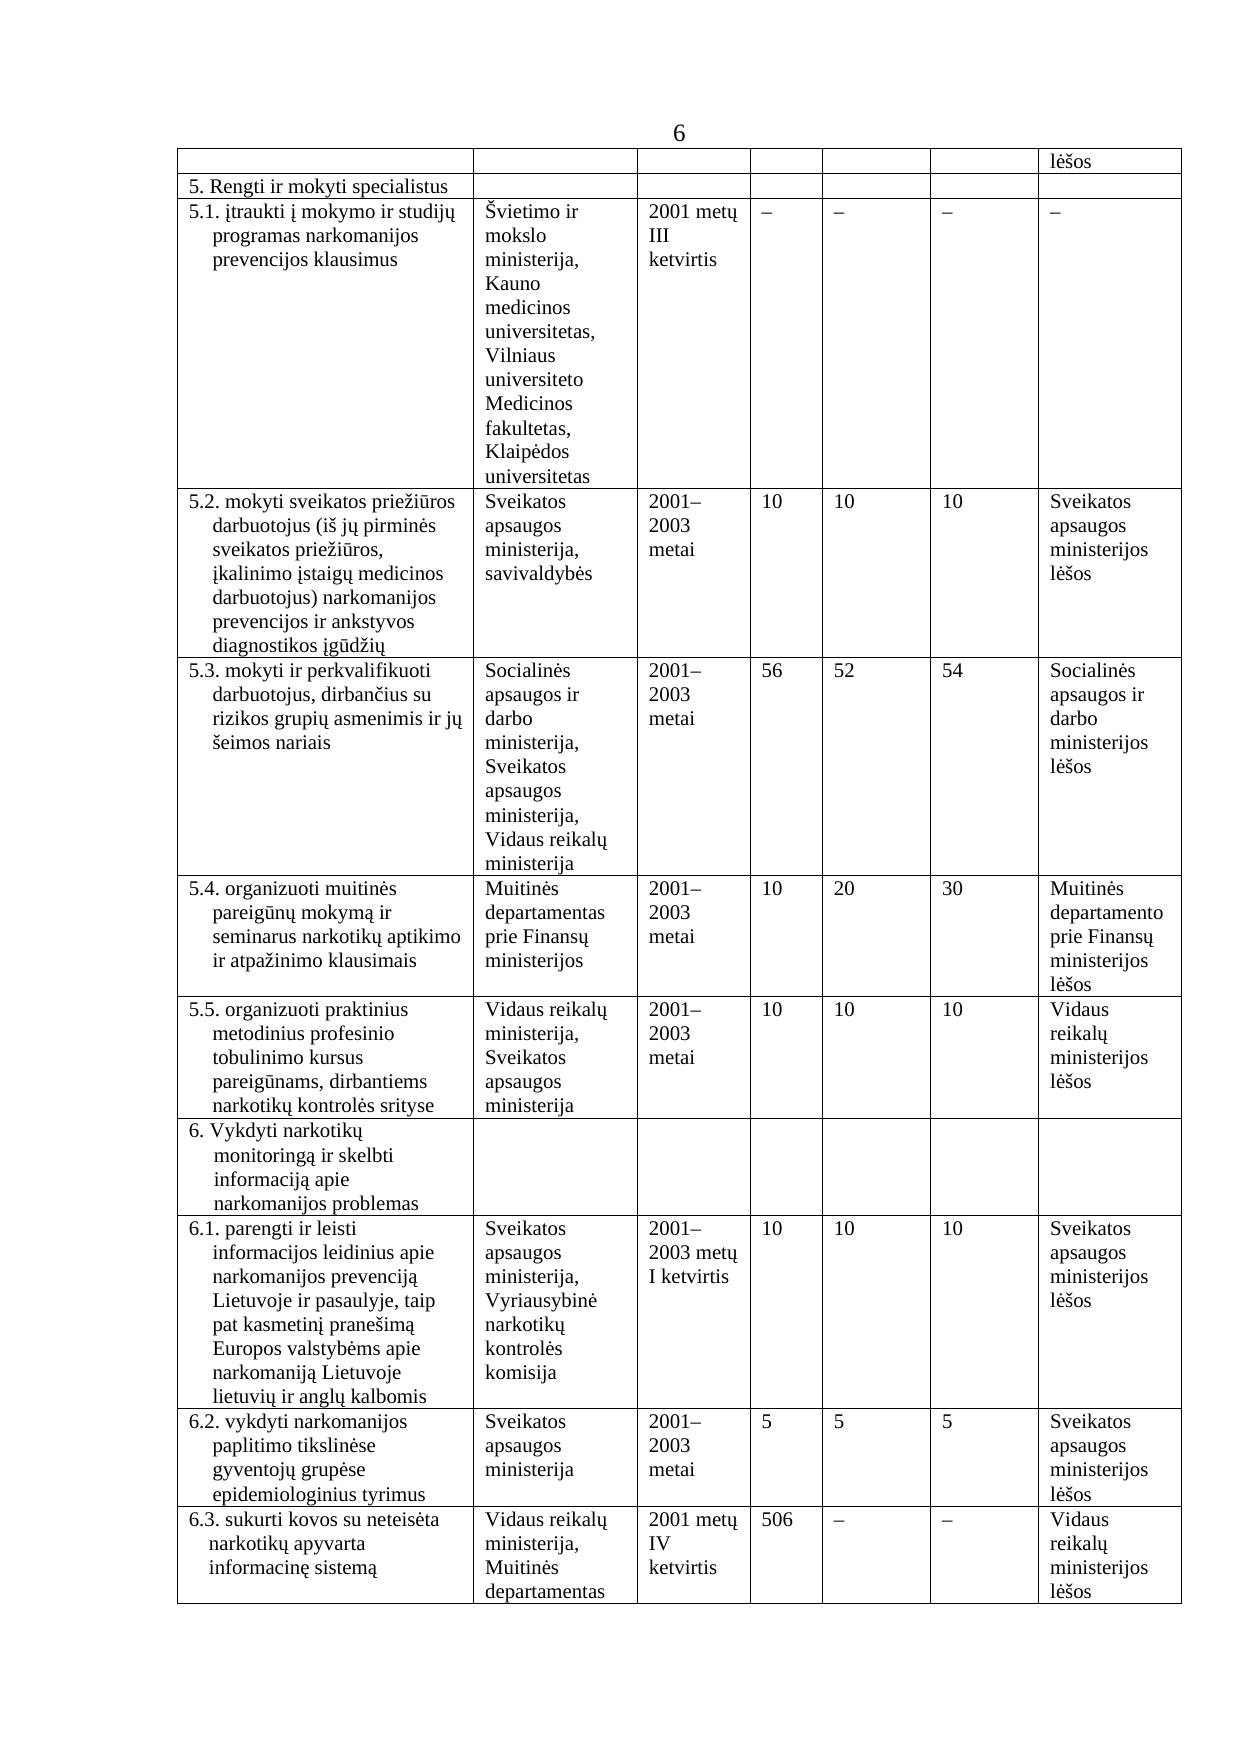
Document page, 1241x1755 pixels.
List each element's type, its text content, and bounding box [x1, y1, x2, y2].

table_cell 10 [751, 876, 822, 996]
table_cell 5.4. organizuoti muitinės pareigūnų mokymą ir seminarus narkotikų aptikimo ir atpažinimo klausimais [178, 876, 473, 996]
table_cell 20 [823, 876, 930, 996]
table_cell [931, 174, 1038, 198]
table_cell 6.3. sukurti kovos su neteisėta narkotikų apyvarta informacinę sistemą [178, 1507, 473, 1603]
table_cell [1039, 1119, 1181, 1215]
table_cell 5.1. įtraukti į mokymo ir studijų programas narkomanijos prevencijos klausimus [178, 199, 473, 488]
table_cell Muitinės departamento prie Finansų ministerijos lėšos [1039, 876, 1181, 996]
table_cell – [751, 199, 822, 488]
table_cell [178, 149, 473, 173]
table_cell 2001–2003 metų I ketvirtis [638, 1216, 750, 1408]
table_cell 2001–2003 metai [638, 1409, 750, 1506]
table_cell [823, 1119, 930, 1215]
table_cell Sveikatos apsaugos ministerijos lėšos [1039, 1409, 1181, 1506]
table_cell 52 [823, 658, 930, 875]
table_cell [1039, 174, 1181, 198]
table_cell [823, 149, 930, 173]
table_cell Socialinės apsaugos ir darbo ministerijos lėšos [1039, 658, 1181, 875]
table_cell 506 [751, 1507, 822, 1603]
table_cell [931, 149, 1038, 173]
table_cell lėšos [1039, 149, 1181, 173]
table_cell 10 [751, 997, 822, 1117]
table_cell 10 [823, 489, 930, 657]
table_cell [823, 174, 930, 198]
table_cell 54 [931, 658, 1038, 875]
table_cell Sveikatos apsaugos ministerija [474, 1409, 637, 1506]
table_cell 2001–2003 metai [638, 489, 750, 657]
table_cell 6.2. vykdyti narkomanijos paplitimo tikslinėse gyventojų grupėse epidemiologinius tyrimus [178, 1409, 473, 1506]
table_cell 5 [823, 1409, 930, 1506]
table_cell Muitinės departamentas prie Finansų ministerijos [474, 876, 637, 996]
table_cell Vidaus reikalų ministerija, Sveikatos apsaugos ministerija [474, 997, 637, 1117]
table_cell [638, 174, 750, 198]
table_cell [751, 1119, 822, 1215]
table_cell [751, 174, 822, 198]
table_cell 5.5. organizuoti praktinius metodinius profesinio tobulinimo kursus pareigūnams, dirbantiems narkotikų kontrolės srityse [178, 997, 473, 1117]
table_cell Sveikatos apsaugos ministerijos lėšos [1039, 1216, 1181, 1408]
table_cell 2001–2003 metai [638, 997, 750, 1117]
table_cell [474, 1119, 637, 1215]
table_cell Sveikatos apsaugos ministerija, savivaldybės [474, 489, 637, 657]
table_cell 10 [751, 1216, 822, 1408]
table_cell 2001 metų III ketvirtis [638, 199, 750, 488]
table_cell 10 [823, 1216, 930, 1408]
table_cell 5 [751, 1409, 822, 1506]
table_cell – [931, 1507, 1038, 1603]
table_cell [638, 1119, 750, 1215]
table_cell 30 [931, 876, 1038, 996]
table_cell Socialinės apsaugos ir darbo ministerija, Sveikatos apsaugos ministerija, Vidaus reikalų ministerija [474, 658, 637, 875]
table_cell – [823, 199, 930, 488]
table_cell 6. Vykdyti narkotikų monitoringą ir skelbti informaciją apie narkomanijos problemas [178, 1119, 473, 1215]
table_cell [751, 149, 822, 173]
table_cell 10 [751, 489, 822, 657]
table_cell Vidaus reikalų ministerija, Muitinės departamentas [474, 1507, 637, 1603]
table_cell Vidaus reikalų ministerijos lėšos [1039, 997, 1181, 1117]
table_cell 5 [931, 1409, 1038, 1506]
table_cell 5.2. mokyti sveikatos priežiūros darbuotojus (iš jų pirminės sveikatos priežiūros, įkalinimo įstaigų medicinos darbuotojus) narkomanijos prevencijos ir ankstyvos diagnostikos įgūdžių [178, 489, 473, 657]
table_cell 56 [751, 658, 822, 875]
table_cell [638, 149, 750, 173]
table_cell [474, 174, 637, 198]
table_cell 2001–2003 metai [638, 876, 750, 996]
table_cell Sveikatos apsaugos ministerija, Vyriausybinė narkotikų kontrolės komisija [474, 1216, 637, 1408]
table_cell 5. Rengti ir mokyti specialistus [178, 174, 473, 198]
table_cell Sveikatos apsaugos ministerijos lėšos [1039, 489, 1181, 657]
table_cell Švietimo ir mokslo ministerija, Kauno medicinos universitetas, Vilniaus universiteto Medicinos fakultetas, Klaipėdos universitetas [474, 199, 637, 488]
table_cell – [1039, 199, 1181, 488]
table_cell [474, 149, 637, 173]
table_cell 10 [931, 1216, 1038, 1408]
table_cell 5.3. mokyti ir perkvalifikuoti darbuotojus, dirbančius su rizikos grupių asmenimis ir jų šeimos nariais [178, 658, 473, 875]
table_cell 10 [931, 997, 1038, 1117]
table_cell [931, 1119, 1038, 1215]
table_cell 2001 metų IV ketvirtis [638, 1507, 750, 1603]
table_cell – [823, 1507, 930, 1603]
table_cell 10 [823, 997, 930, 1117]
table_cell Vidaus reikalų ministerijos lėšos [1039, 1507, 1181, 1603]
table_cell 6.1. parengti ir leisti informacijos leidinius apie narkomanijos prevenciją Lietuvoje ir pasaulyje, taip pat kasmetinį pranešimą Europos valstybėms apie narkomaniją Lietuvoje lietuvių ir anglų kalbomis [178, 1216, 473, 1408]
table_cell 2001–2003 metai [638, 658, 750, 875]
table_cell 10 [931, 489, 1038, 657]
table_cell – [931, 199, 1038, 488]
